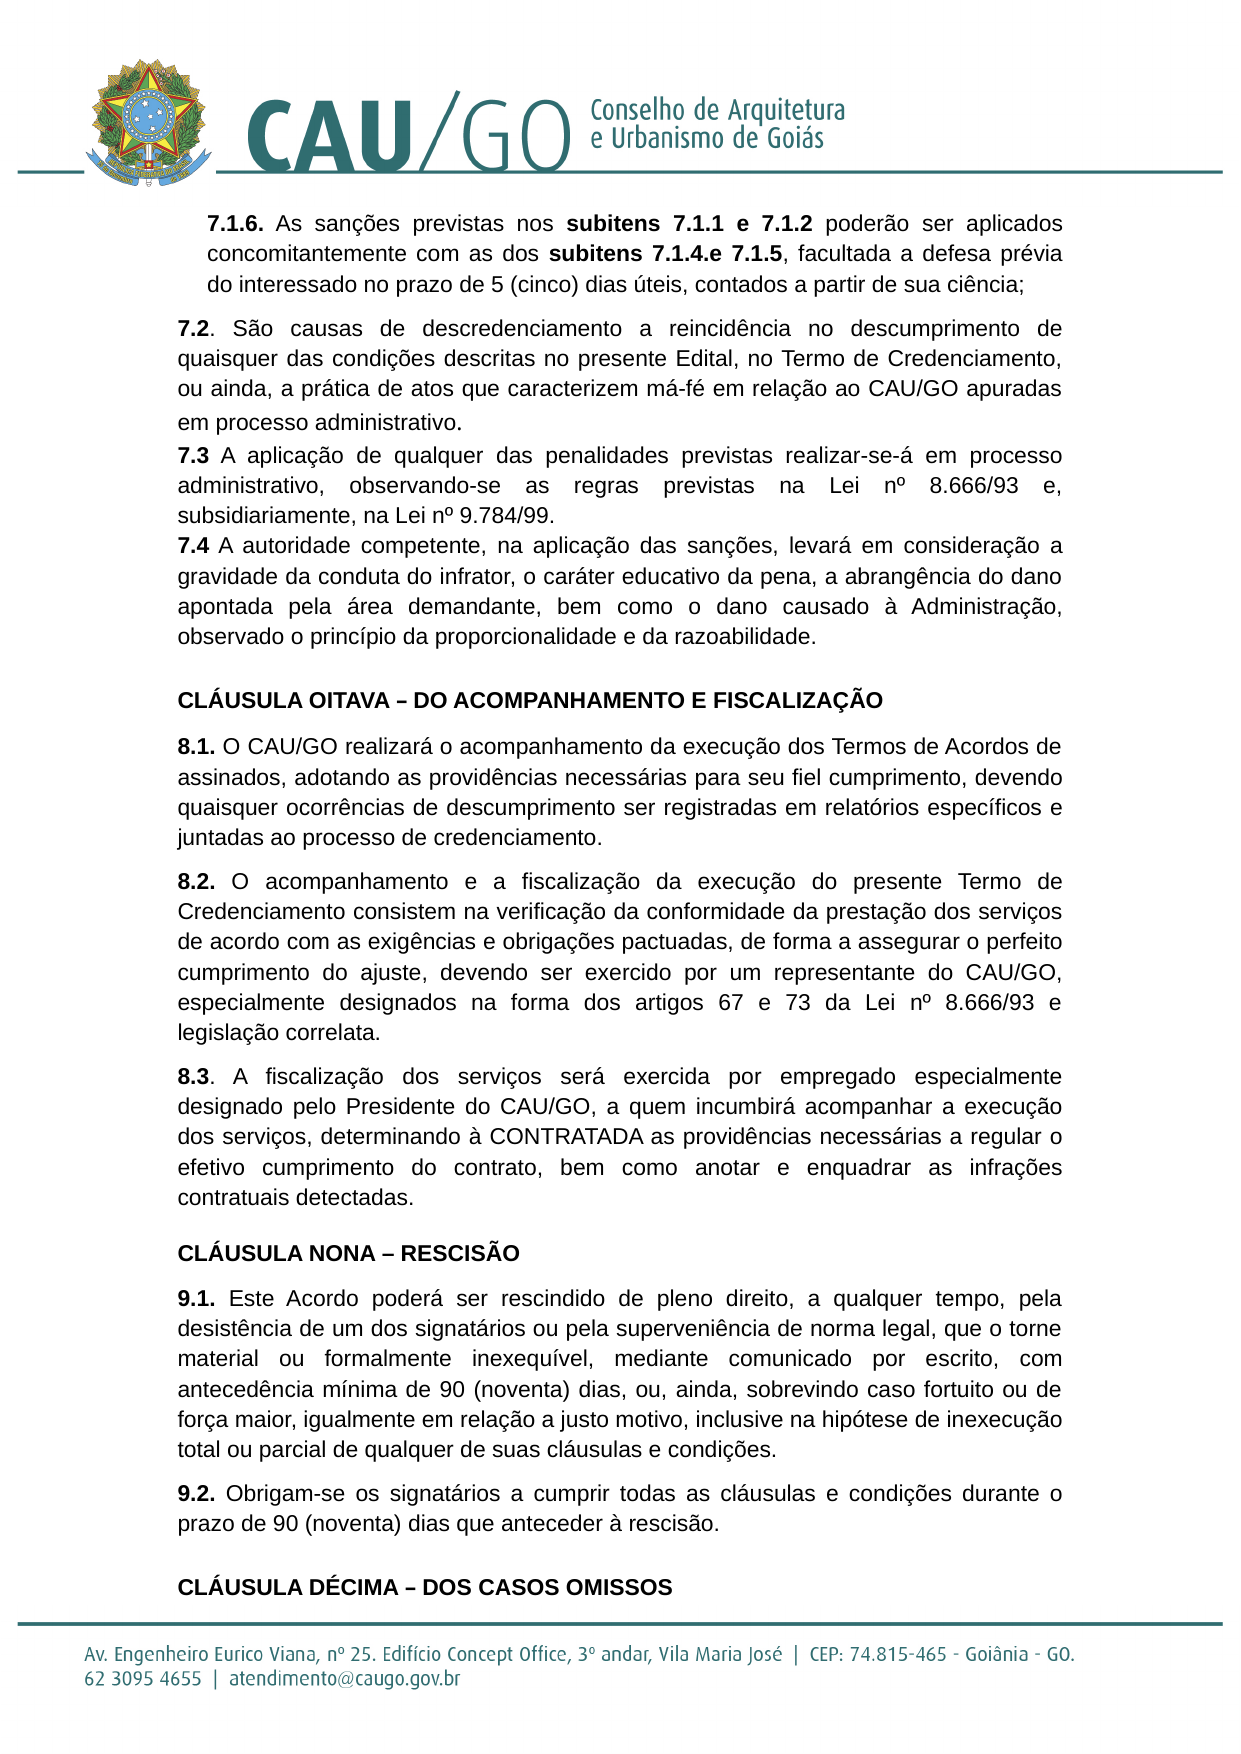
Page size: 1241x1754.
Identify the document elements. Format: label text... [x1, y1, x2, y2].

text 8.1. O CAU/GO realizará o acompanhamento da execução dos Termos de Acordos de assinados, adotando as providências necessárias para seu fiel cumprimento, devendo quaisquer ocorrências de descumprimento ser registradas em relatórios específicos e juntadas ao processo de credenciamento. [177, 733, 1063, 850]
text 7.1.6. As sanções previstas nos subitens 7.1.1 e 7.1.2 poderão ser aplicados concomitantemente com as dos subitens 7.1.4.e 7.1.5, facultada a defesa prévia do interessado no prazo de 5 (cinco) dias úteis, contados a partir de sua ciência; [207, 207, 1063, 297]
text CLÁUSULA NONA – RESCISÃO [177, 1240, 1063, 1267]
text 9.1. Este Acordo poderá ser rescindido de pleno direito, a qualquer tempo, pela desistência de um dos signatários ou pela superveniência de norma legal, que o torne material ou formalmente inexequível, mediante comunicado por escrito, com antecedência mínima de 90 (noventa) dias, ou, ainda, sobrevindo caso fortuito ou de força maior, igualmente em relação a justo motivo, inclusive na hipótese de inexecução total ou parcial de qualquer de suas cláusulas e condições. [177, 1285, 1063, 1462]
text 8.2. O acompanhamento e a fiscalização da execução do presente Termo de Credenciamento consistem na verificação da conformidade da prestação dos serviços de acordo com as exigências e obrigações pactuadas, de forma a assegurar o perfeito cumprimento do ajuste, devendo ser exercido por um representante do CAU/GO, especialmente designados na forma dos artigos 67 e 73 da Lei nº 8.666/93 e legislação correlata. [177, 868, 1063, 1045]
text 7.4 A autoridade competente, na aplicação das sanções, levará em consideração a gravidade da conduta do infrator, o caráter educativo da pena, a abrangência do dano apontada pela área demandante, bem como o dano causado à Administração, observado o princípio da proporcionalidade e da razoabilidade. [177, 532, 1063, 649]
text 7.3 A aplicação de qualquer das penalidades previstas realizar-se-á em processo administrativo, observando-se as regras previstas na Lei nº 8.666/93 e, subsidiariamente, na Lei nº 9.784/99. [177, 442, 1063, 529]
picture [0, 0, 1239, 207]
picture [0, 1605, 1240, 1754]
text 8.3. A fiscalização dos serviços será exercida por empregado especialmente designado pelo Presidente do CAU/GO, a quem incumbirá acompanhar a execução dos serviços, determinando à CONTRATADA as providências necessárias a regular o efetivo cumprimento do contrato, bem como anotar e enquadrar as infrações contratuais detectadas. [177, 1063, 1063, 1210]
text CLÁUSULA OITAVA – DO ACOMPANHAMENTO E FISCALIZAÇÃO [177, 683, 1063, 715]
text 9.2. Obrigam-se os signatários a cumprir todas as cláusulas e condições durante o prazo de 90 (noventa) dias que anteceder à rescisão. [177, 1480, 1063, 1537]
text CLÁUSULA DÉCIMA – DOS CASOS OMISSOS [177, 1571, 1063, 1602]
text 7.2. São causas de descredenciamento a reincidência no descumprimento de quaisquer das condições descritas no presente Edital, no Termo de Credenciamento, ou ainda, a prática de atos que caracterizem má-fé em relação ao CAU/GO apuradas em processo administrativo. [177, 314, 1063, 437]
